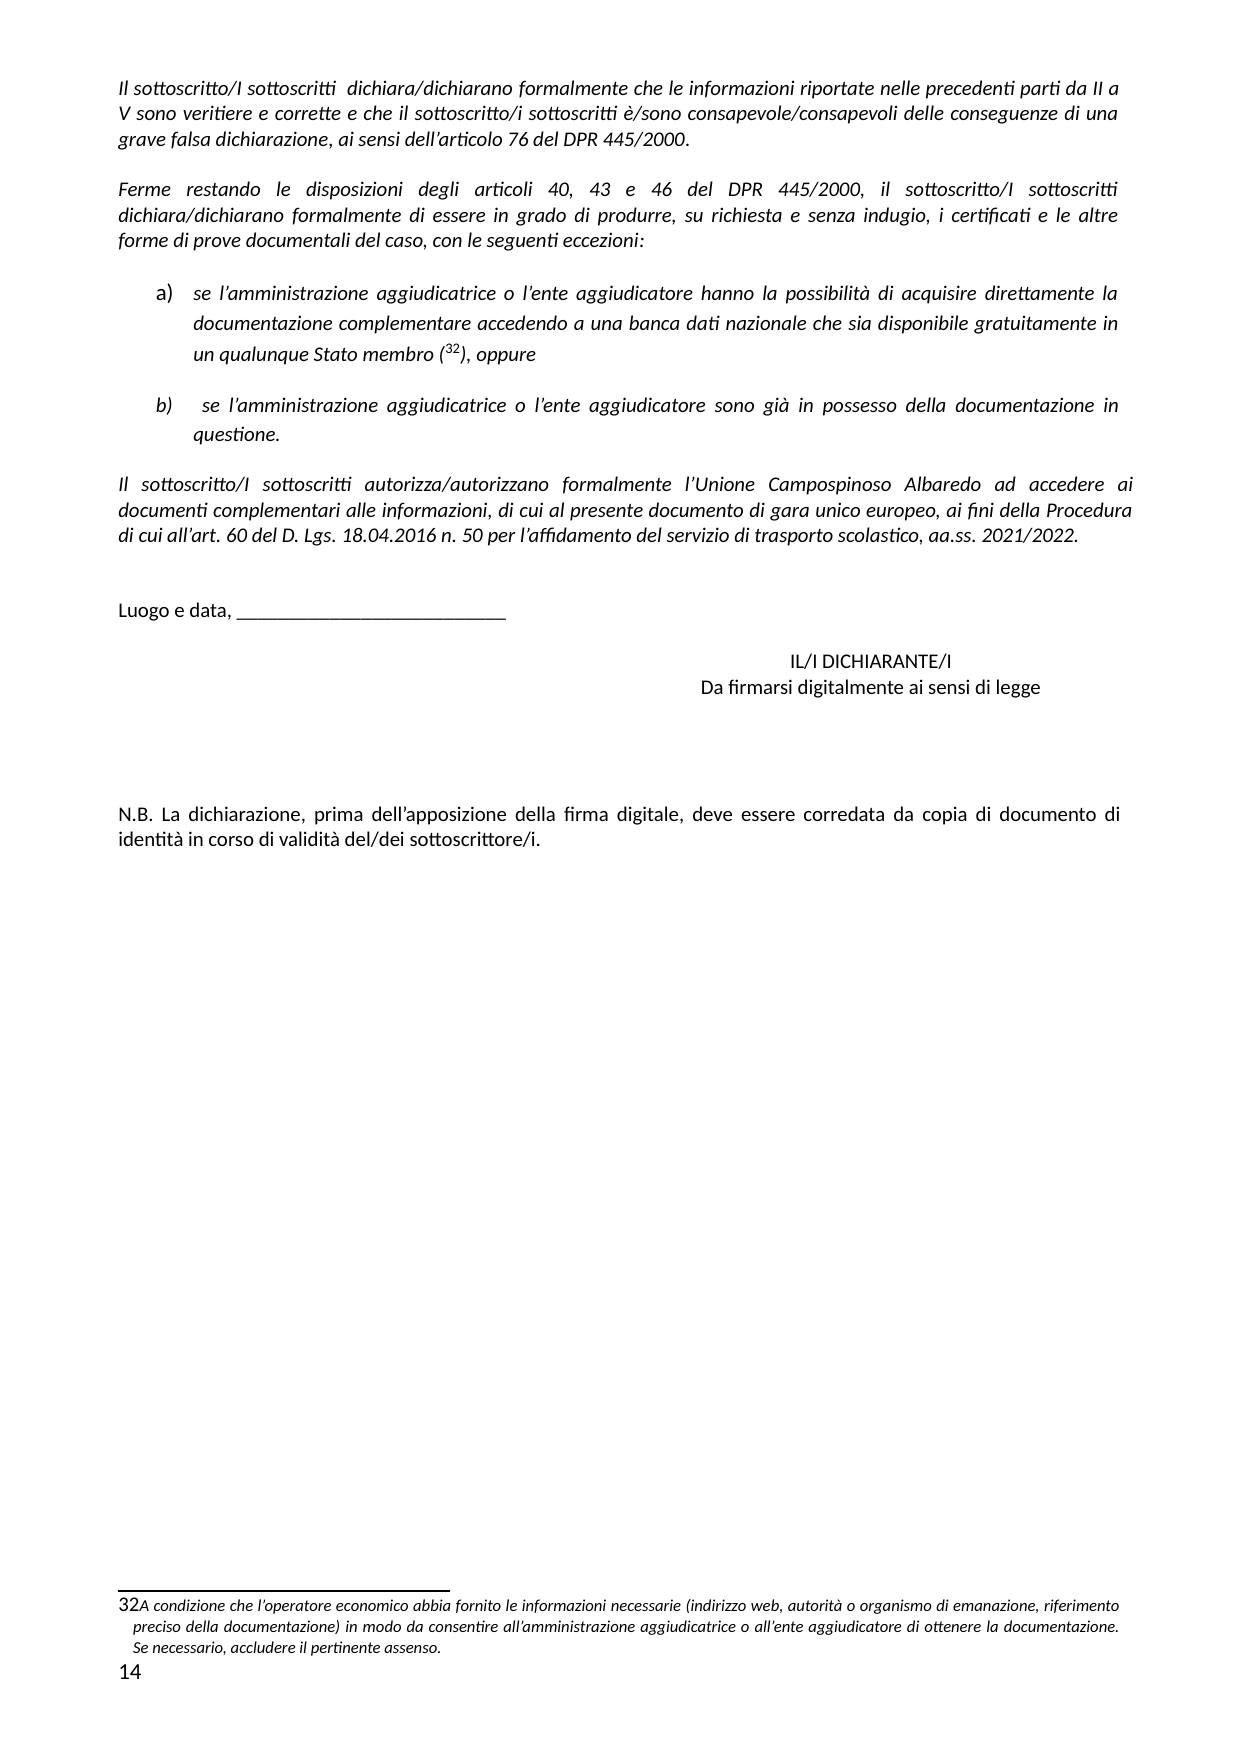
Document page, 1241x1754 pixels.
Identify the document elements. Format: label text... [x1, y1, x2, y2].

list se l’amministrazione aggiudicatrice o l’ente aggiudicatore hanno la possibilità di acquisire direttamente la documentazione complementare accedendo a una banca dati nazionale che sia disponibile gratuitamente in un qualunque Stato membro (), oppure [156, 278, 1122, 367]
text Il sottoscritto/I sottoscritti autorizza/autorizzano formalmente l’Unione Campospinoso Albaredo ad accedere ai documenti complementari alle informazioni, di cui al presente documento di gara unico europeo, ai fini della Procedura di cui all’art. 60 del D. Lgs. 18.04.2016 n. 50 per l’affidamento del servizio di trasporto scolastico, aa.ss. 2021/2022. [118, 471, 1137, 548]
text Luogo e data, __________________________ [118, 598, 1122, 623]
text N.B. La dichiarazione, prima dell’apposizione della firma digitale, deve essere corredata da copia di documento di identità in corso di validità del/dei sottoscrittore/i. [118, 801, 1122, 852]
text Il sottoscritto/I sottoscritti dichiara/dichiarano formalmente che le informazioni riportate nelle precedenti parti da II a V sono veritiere e corrette e che il sottoscritto/i sottoscritti è/sono consapevole/consapevoli delle conseguenze di una grave falsa dichiarazione, ai sensi dell’articolo 76 del DPR 445/2000. [118, 75, 1122, 151]
list se l’amministrazione aggiudicatrice o l’ente aggiudicatore sono già in possesso della documentazione in questione. [156, 392, 1122, 447]
list A condizione che l’operatore economico abbia fornito le informazioni necessarie (indirizzo web, autorità o organismo di emanazione, riferimento preciso della documentazione) in modo da consentire all’amministrazione aggiudicatrice o all’ente aggiudicatore di ottenere la documentazione. Se necessario, accludere il pertinente assenso. [118, 1591, 1122, 1657]
table_header IL/I DICHIARANTE/I Da firmarsi digitalmente ai sensi di legge [616, 649, 1125, 725]
text Ferme restando le disposizioni degli articoli 40, 43 e 46 del DPR 445/2000, il sottoscritto/I sottoscritti dichiara/dichiarano formalmente di essere in grado di produrre, su richiesta e senza indugio, i certificati e le altre forme di prove documentali del caso, con le seguenti eccezioni: [118, 177, 1122, 253]
table_header [107, 649, 616, 725]
